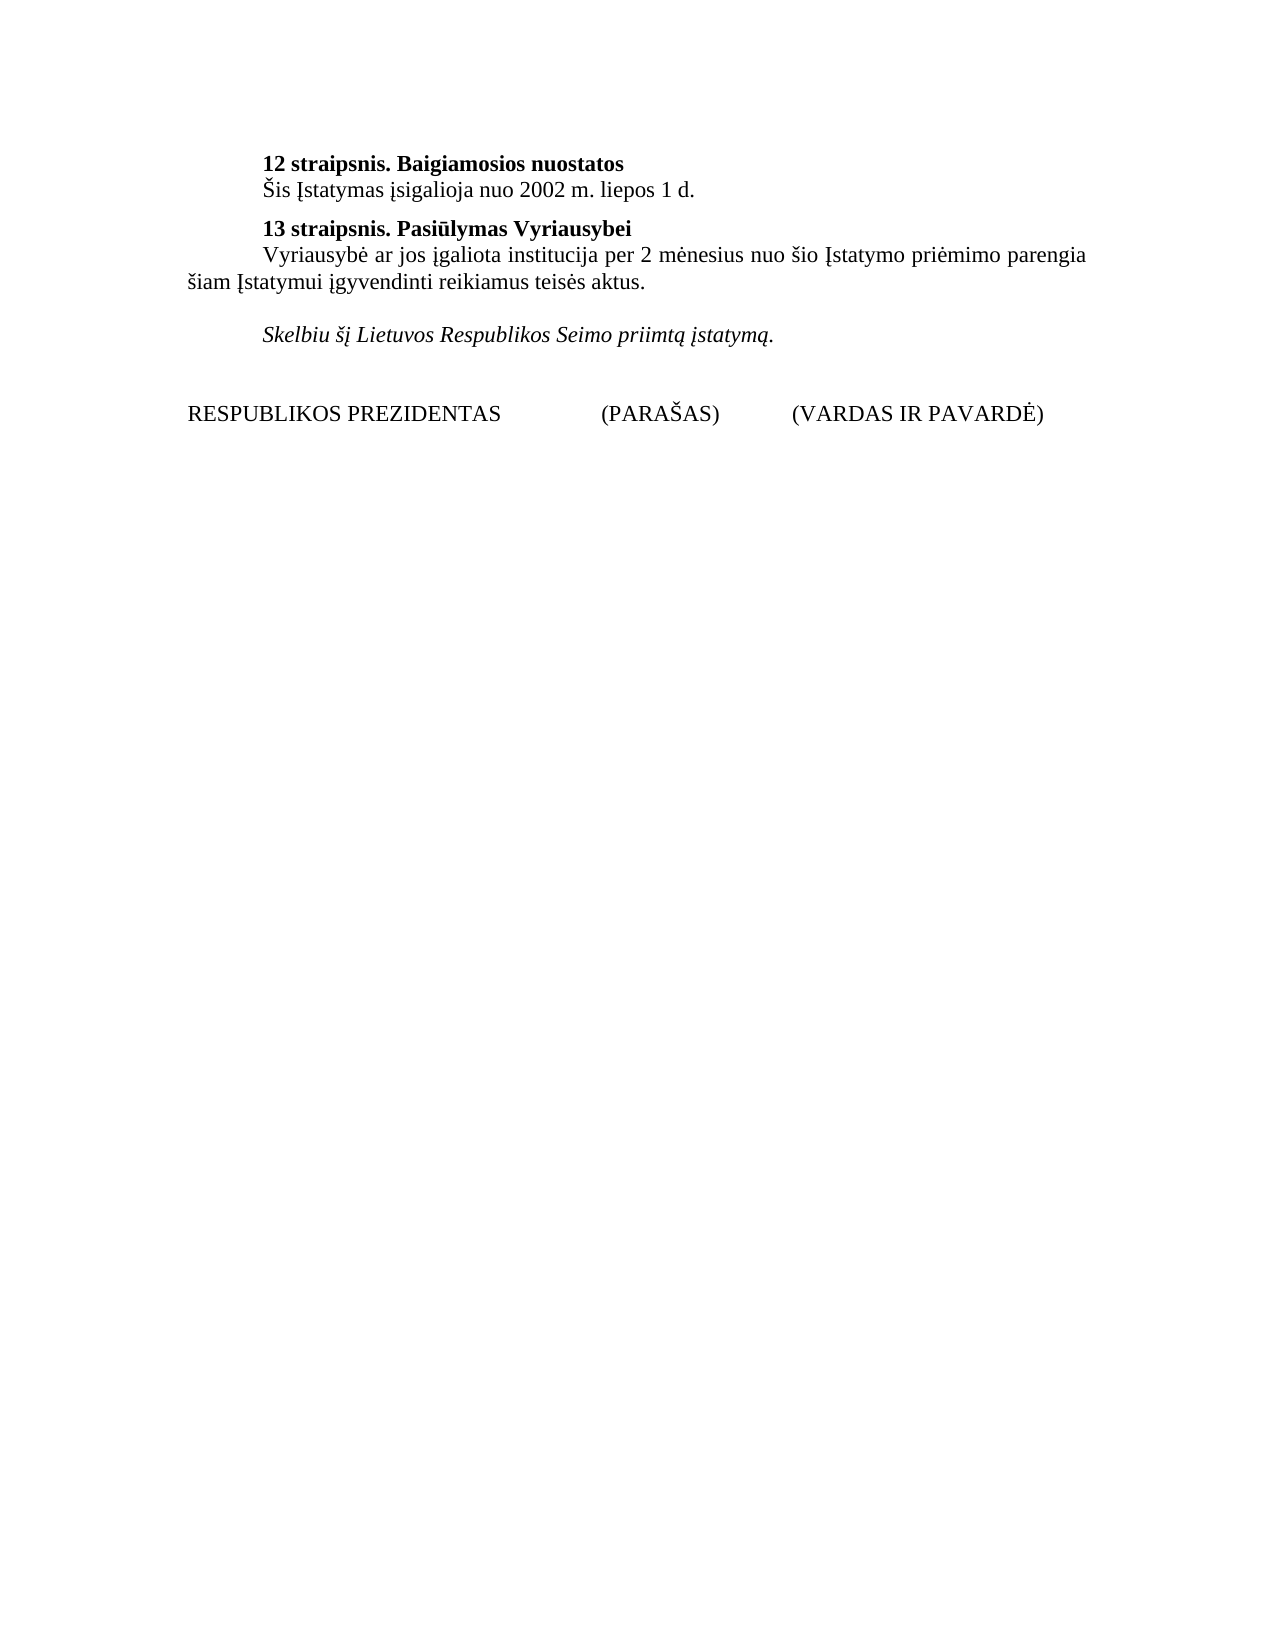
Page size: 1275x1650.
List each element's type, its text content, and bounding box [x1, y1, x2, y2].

text RESPUBLIKOS PREZIDENTAS (Parašas) (VARDAS IR PAVARDĖ) [187, 400, 1087, 426]
text Vyriausybė ar jos įgaliota institucija per 2 mėnesius nuo šio Įstatymo priėmimo parengia šiam Įstatymui įgyvendinti reikiamus teisės aktus. [187, 242, 1087, 294]
text Skelbiu šį Lietuvos Respublikos Seimo priimtą įstatymą. [187, 321, 1087, 347]
text 13 straipsnis. Pasiūlymas Vyriausybei [187, 215, 1087, 242]
text 12 straipsnis. Baigiamosios nuostatos [187, 150, 1087, 176]
text Šis Įstatymas įsigalioja nuo 2002 m. liepos 1 d. [187, 176, 1087, 203]
